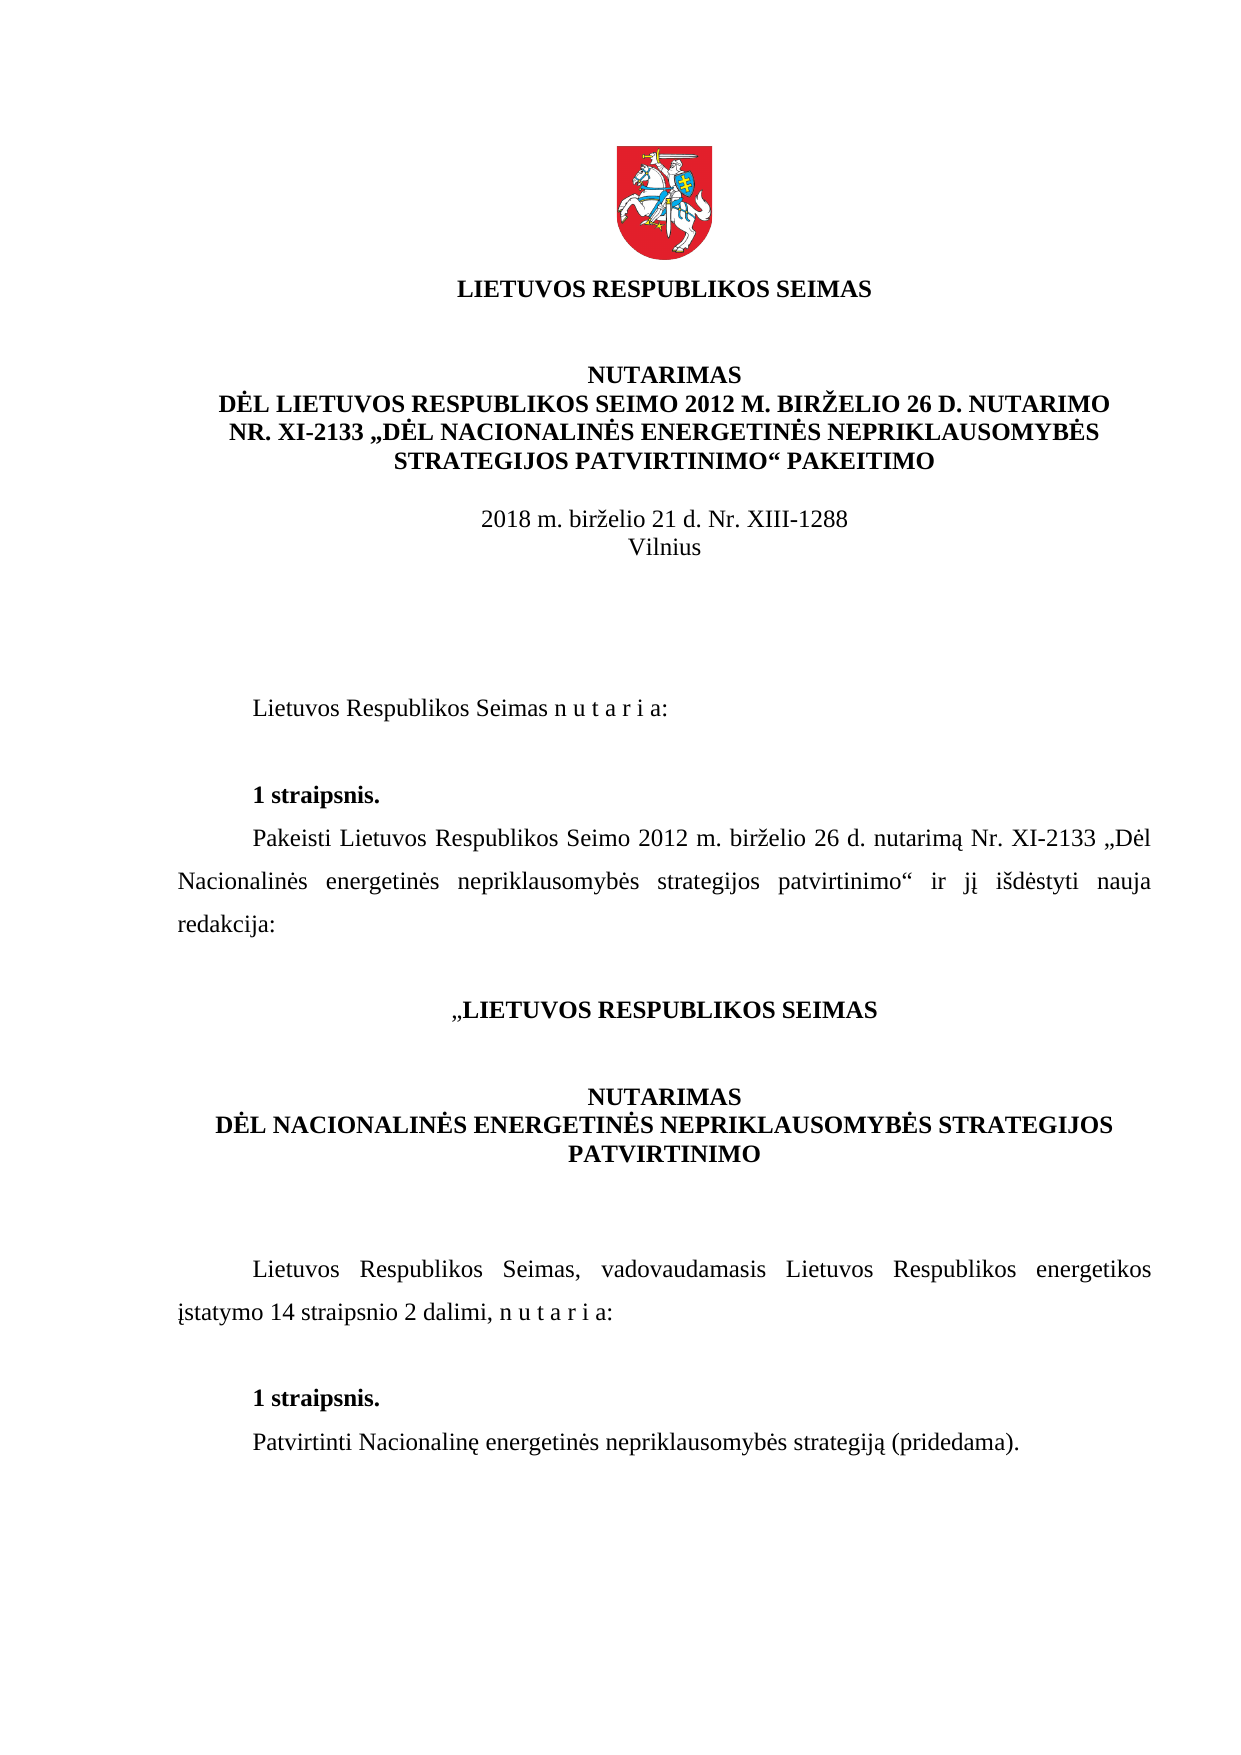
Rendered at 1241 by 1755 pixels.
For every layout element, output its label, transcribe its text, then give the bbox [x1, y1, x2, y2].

text 1 straipsnis. [177, 1383, 1152, 1412]
text Vilnius [177, 532, 1152, 561]
text NUTARIMAS [177, 360, 1152, 389]
text LIETUVOS RESPUBLIKOS SEIMAS [177, 274, 1152, 302]
text 2018 m. birželio 21 d. Nr. XIII-1288 [177, 504, 1152, 532]
text DĖL NACIONALINĖS ENERGETINĖS NEPRIKLAUSOMYBĖS STRATEGIJOS PATVIRTINIMO [177, 1110, 1152, 1168]
text DĖL LIETUVOS RESPUBLIKOS SEIMO 2012 M. BIRŽELIO 26 D. NUTARIMO NR. XI-2133 „DĖL NACIONALINĖS ENERGETINĖS NEPRIKLAUSOMYBĖS STRATEGIJOS PATVIRTINIMO“ PAKEITIMO [177, 389, 1152, 475]
text 1 straipsnis. [177, 780, 1152, 808]
text Pakeisti Lietuvos Respublikos Seimo 2012 m. birželio 26 d. nutarimą Nr. XI-2133 „Dėl Nacionalinės energetinės nepriklausomybės strategijos patvirtinimo“ ir jį išdėstyti nauja redakcija: [177, 823, 1152, 938]
text Patvirtinti Nacionalinę energetinės nepriklausomybės strategiją (pridedama). [177, 1427, 1152, 1455]
text NUTARIMAS [177, 1082, 1152, 1110]
text Lietuvos Respublikos Seimas n u t a r i a: [177, 693, 1152, 722]
text „LIETUVOS RESPUBLIKOS SEIMAS [177, 995, 1152, 1024]
text Lietuvos Respublikos Seimas, vadovaudamasis Lietuvos Respublikos energetikos įstatymo 14 straipsnio 2 dalimi, n u t a r i a: [177, 1254, 1152, 1326]
